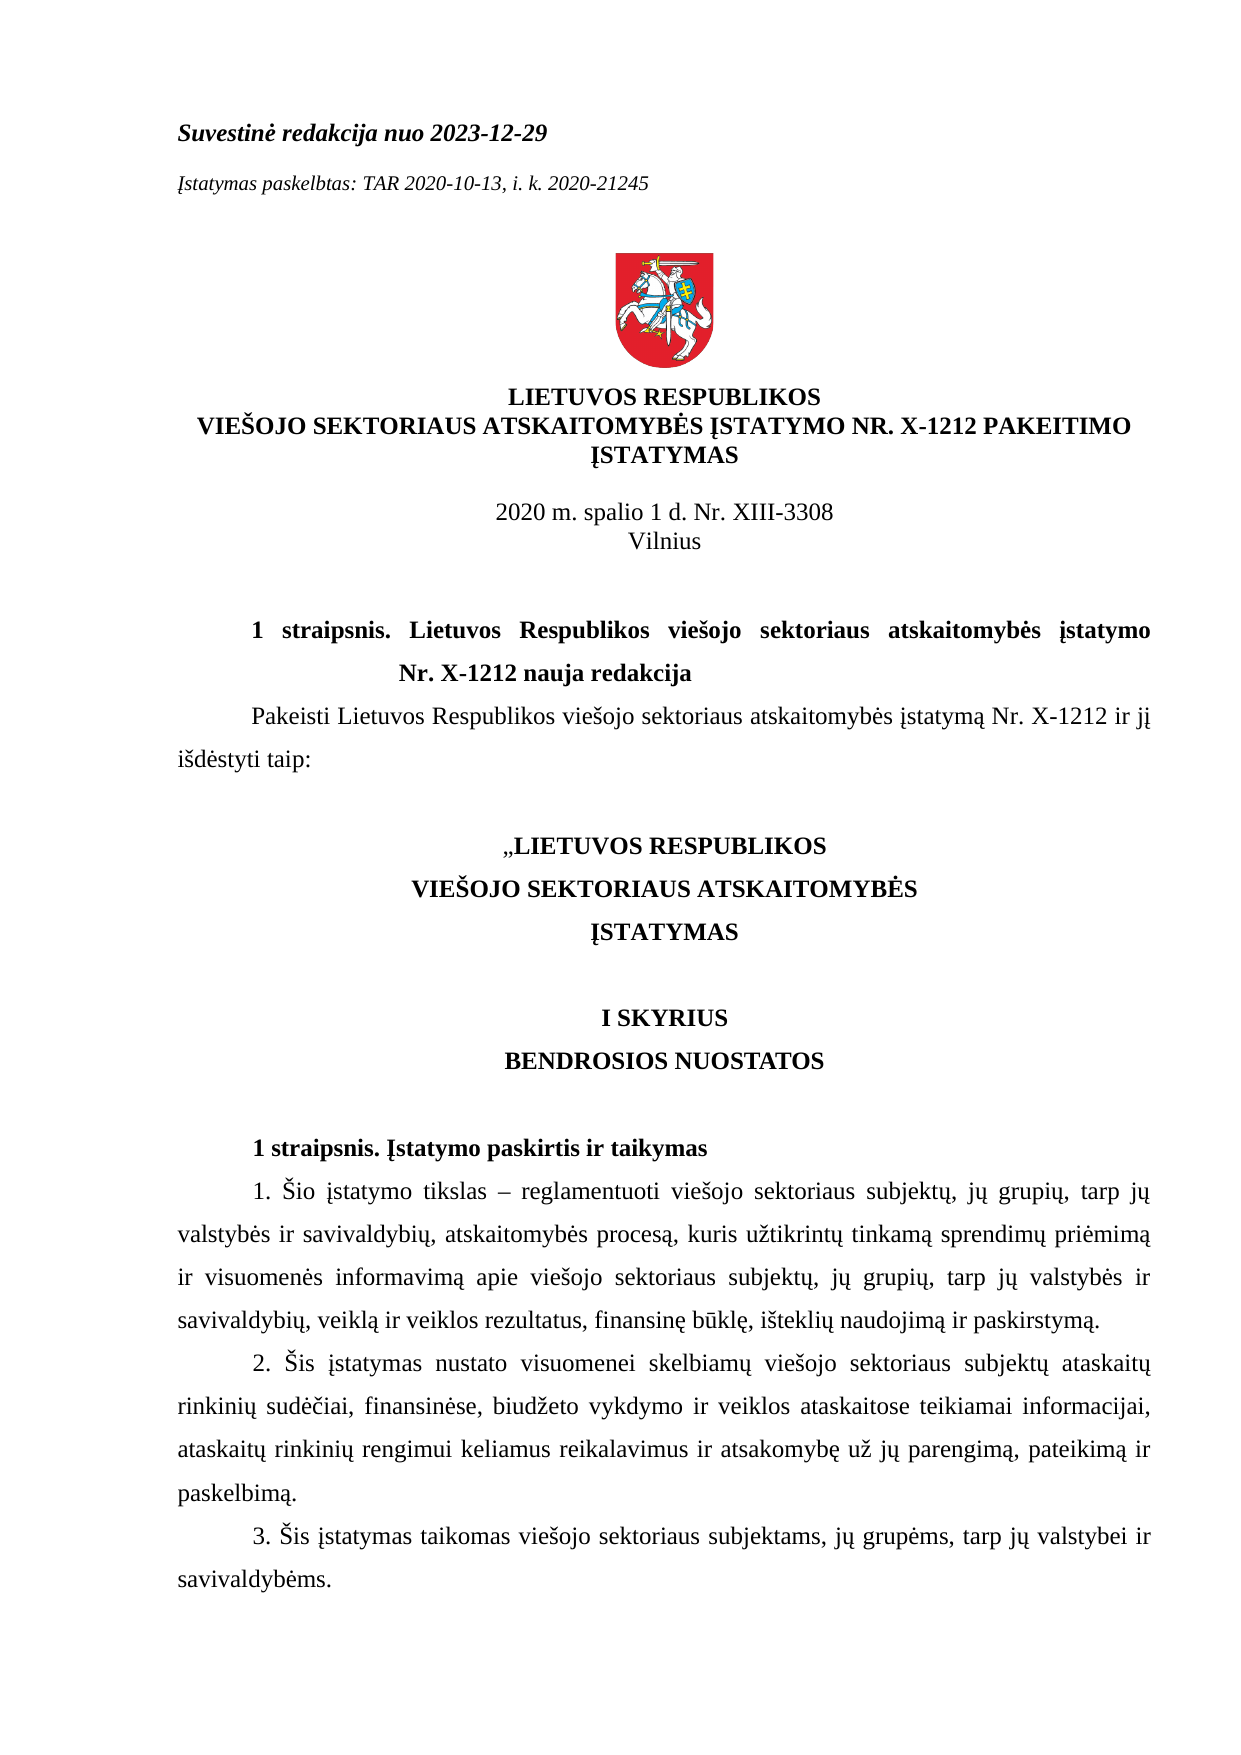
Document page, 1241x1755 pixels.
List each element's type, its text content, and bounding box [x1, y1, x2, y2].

text ĮSTATYMAS [177, 440, 1152, 468]
text ĮSTATYMAS [177, 917, 1152, 946]
text LIETUVOS RESPUBLIKOS [177, 382, 1152, 411]
text 3. Šis įstatymas taikomas viešojo sektoriaus subjektams, jų grupėms, tarp jų valstybei ir savivaldybėms. [177, 1521, 1152, 1593]
text 2020 m. spalio 1 d. Nr. XIII-3308 [177, 497, 1152, 526]
text I SKYRIUS [177, 1003, 1152, 1032]
text VIEŠOJO SEKTORIAUS ATSKAITOMYBĖS ĮSTATYMO NR. X-1212 PAKEITIMO [177, 411, 1152, 440]
text Vilnius [177, 526, 1152, 555]
text 2. Šis įstatymas nustato visuomenei skelbiamų viešojo sektoriaus subjektų ataskaitų rinkinių sudėčiai, finansinėse, biudžeto vykdymo ir veiklos ataskaitose teikiamai informacijai, ataskaitų rinkinių rengimui keliamus reikalavimus ir atsakomybę už jų parengimą, pateikimą ir paskelbimą. [177, 1348, 1152, 1506]
text „LIETUVOS RESPUBLIKOS [177, 831, 1152, 859]
text 1 straipsnis. Įstatymo paskirtis ir taikymas [177, 1133, 1152, 1161]
text Pakeisti Lietuvos Respublikos viešojo sektoriaus atskaitomybės įstatymą Nr. X-1212 ir jį išdėstyti taip: [177, 701, 1152, 773]
text VIEŠOJO SEKTORIAUS ATSKAITOMYBĖS [177, 874, 1152, 903]
text Suvestinė redakcija nuo 2023-12-29 [177, 118, 1152, 147]
text BENDROSIOS NUOSTATOS [177, 1046, 1152, 1075]
text Įstatymas paskelbtas: TAR 2020-10-13, i. k. 2020-21245 [177, 171, 1152, 195]
text 1 straipsnis. Lietuvos Respublikos viešojo sektoriaus atskaitomybės įstatymo Nr. X‑1212 nauja redakcija [251, 615, 1152, 687]
text 1. Šio įstatymo tikslas ‒ reglamentuoti viešojo sektoriaus subjektų, jų grupių, tarp jų valstybės ir savivaldybių, atskaitomybės procesą, kuris užtikrintų tinkamą sprendimų priėmimą ir visuomenės informavimą apie viešojo sektoriaus subjektų, jų grupių, tarp jų valstybės ir savivaldybių, veiklą ir veiklos rezultatus, finansinę būklę, išteklių naudojimą ir paskirstymą. [177, 1176, 1152, 1334]
